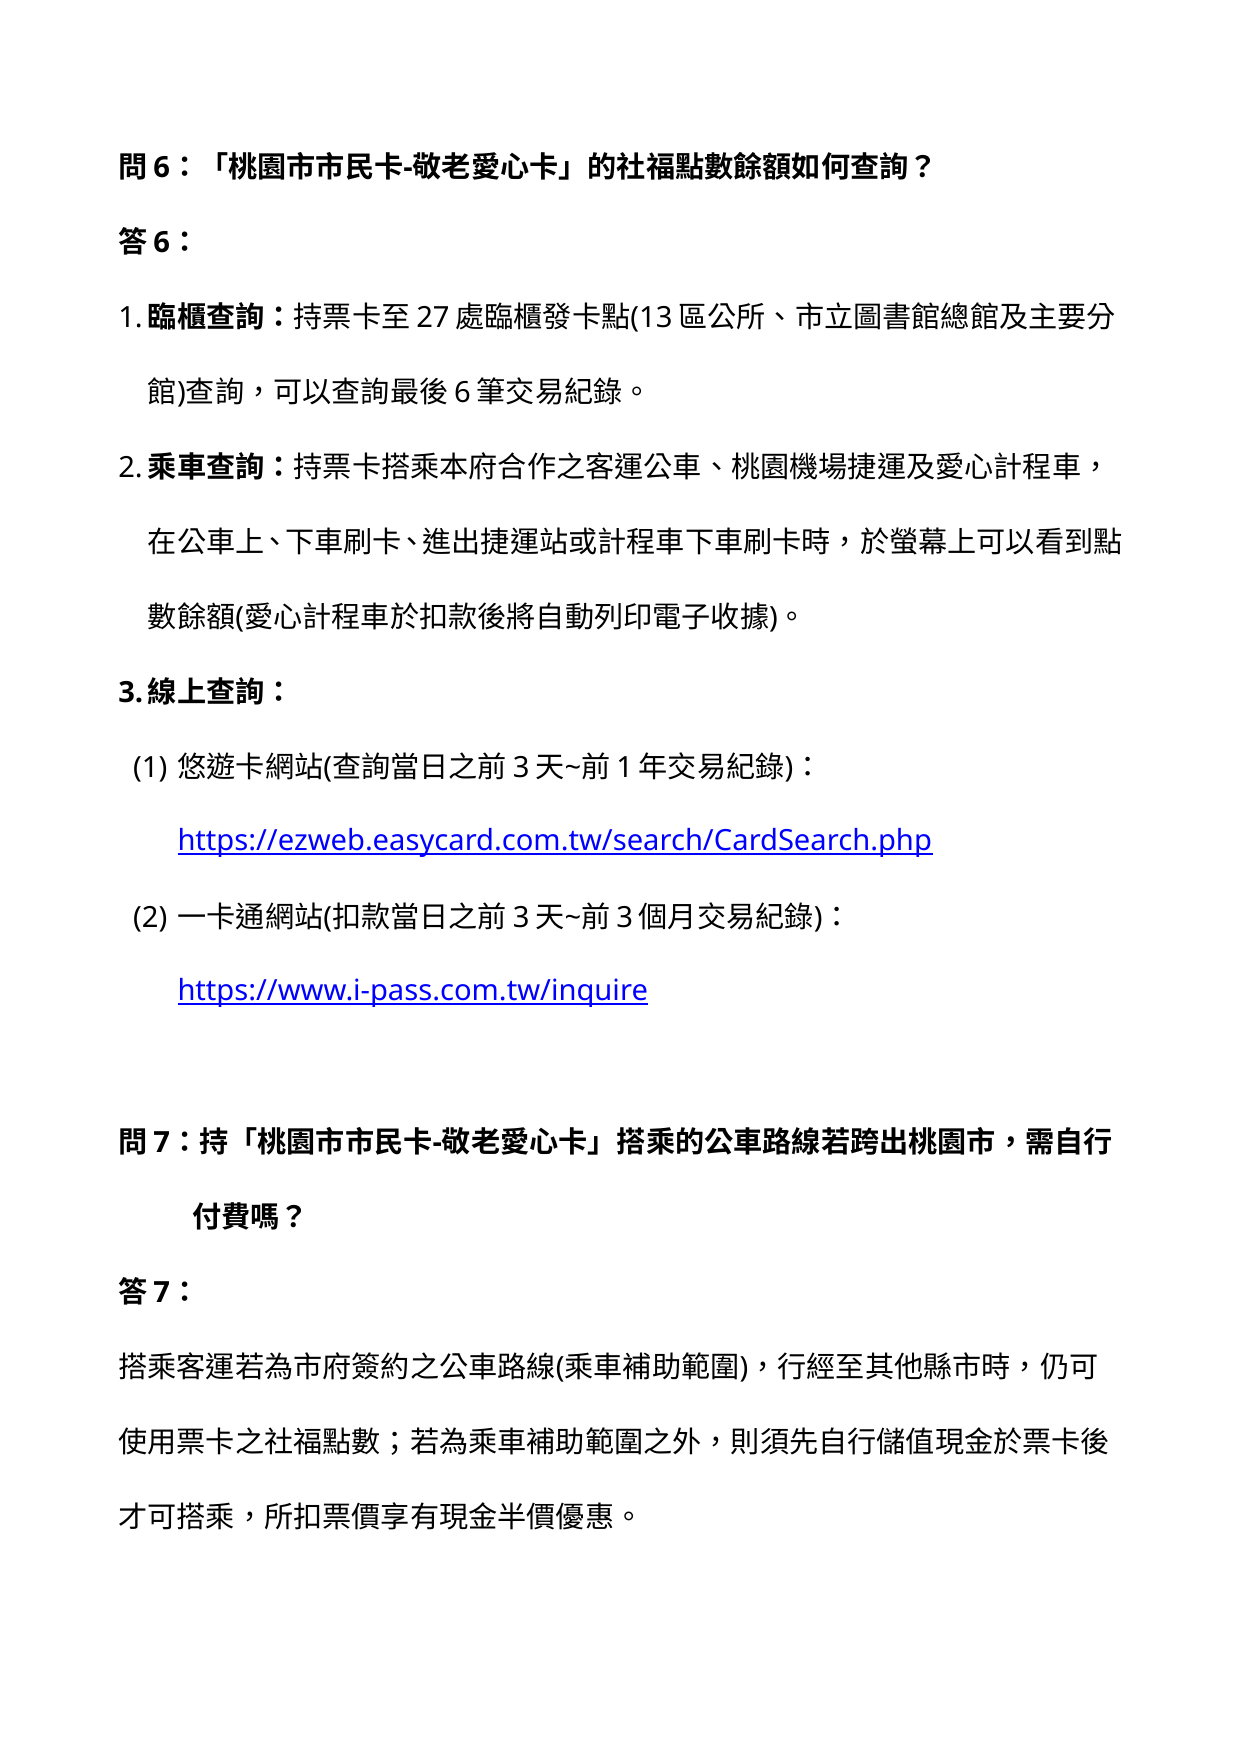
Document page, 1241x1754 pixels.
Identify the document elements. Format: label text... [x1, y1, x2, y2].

text https://www.i-pass.com.tw/inquire [148, 952, 1122, 1027]
text 搭乘客運若為市府簽約之公車路線(乘車補助範圍)，行經至其他縣市時，仍可使用票卡之社福點數；若為乘車補助範圍之外，則須先自行儲值現金於票卡後才可搭乘，所扣票價享有現金半價優惠。 [118, 1327, 1122, 1552]
text https://ezweb.easycard.com.tw/search/CardSearch.php [148, 802, 1122, 877]
text 問7：持「桃園市市民卡-敬老愛心卡」搭乘的公車路線若跨出桃園市，需自行 [118, 1027, 1122, 1177]
text 付費嗎？ [192, 1177, 1122, 1252]
list 線上查詢： [118, 652, 1122, 727]
list 乘車查詢：持票卡搭乘本府合作之客運公車、桃園機場捷運及愛心計程車，在公車上、下車刷卡、進出捷運站或計程車下車刷卡時，於螢幕上可以看到點數餘額(愛心計程車於扣款後將自動列印電子收據)。 [118, 427, 1122, 652]
list 悠遊卡網站(查詢當日之前3天~前1年交易紀錄)： [133, 727, 1122, 802]
text 問6：「桃園市市民卡-敬老愛心卡」的社福點數餘額如何查詢？ 答6： [118, 127, 1122, 277]
list 臨櫃查詢：持票卡至27處臨櫃發卡點(13區公所、市立圖書館總館及主要分館)查詢，可以查詢最後6筆交易紀錄。 [118, 277, 1122, 427]
text 答7： [118, 1252, 1122, 1327]
list 一卡通網站(扣款當日之前3天~前3個月交易紀錄)： [133, 877, 1122, 952]
